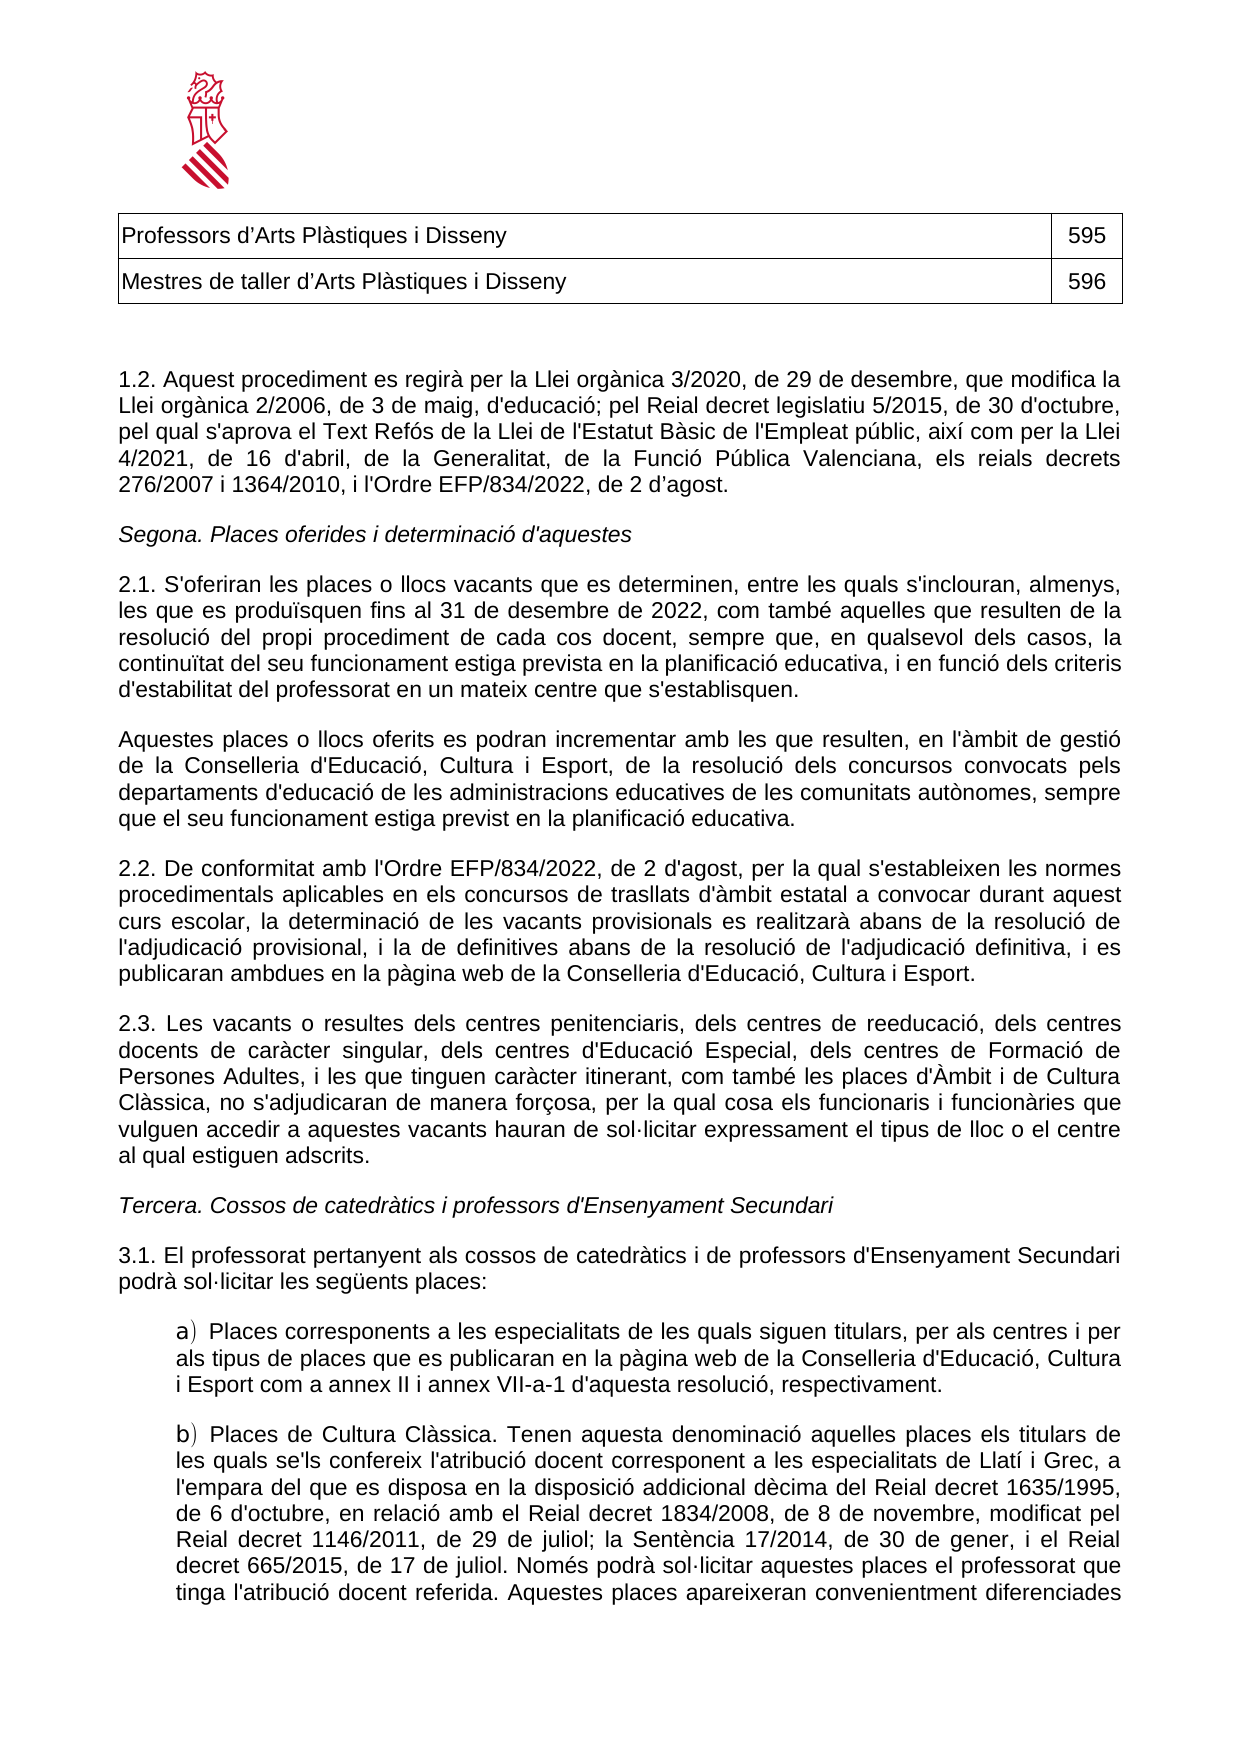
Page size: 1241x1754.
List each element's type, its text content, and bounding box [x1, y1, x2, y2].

table_cell 595 [1052, 214, 1122, 258]
text Segona. Places oferides i determinació d'aquestes [118, 521, 1122, 547]
list Places corresponents a les especialitats de les quals siguen titulars, per als centres i per als tipus de places que es publicaran en la pàgina web de la Conselleria d'Educació, Cultura i Esport com a annex II i annex VII-a-1 d'aquesta resolució, respectivament. [175, 1318, 1122, 1397]
list Places de Cultura Clàssica. Tenen aquesta denominació aquelles places els titulars de les quals se'ls confereix l'atribució docent corresponent a les especialitats de Llatí i Grec, a l'empara del que es disposa en la disposició addicional dècima del Reial decret 1635/1995, de 6 d'octubre, en relació amb el Reial decret 1834/2008, de 8 de novembre, modificat pel Reial decret 1146/2011, de 29 de juliol; la Sentència 17/2014, de 30 de gener, i el Reial decret 665/2015, de 17 de juliol. Només podrà sol·licitar aquestes places el professorat que tinga l'atribució docent referida. Aquestes places apareixeran convenientment diferenciades [175, 1421, 1122, 1605]
text Aquestes places o llocs oferits es podran incrementar amb les que resulten, en l'àmbit de gestió de la Conselleria d'Educació, Cultura i Esport, de la resolució dels concursos convocats pels departaments d'educació de les administracions educatives de les comunitats autònomes, sempre que el seu funcionament estiga previst en la planificació educativa. [118, 726, 1122, 831]
table_cell Professors d’Arts Plàstiques i Disseny [119, 214, 1051, 258]
text 2.3. Les vacants o resultes dels centres penitenciaris, dels centres de reeducació, dels centres docents de caràcter singular, dels centres d'Educació Especial, dels centres de Formació de Persones Adultes, i les que tinguen caràcter itinerant, com també les places d'Àmbit i de Cultura Clàssica, no s'adjudicaran de manera forçosa, per la qual cosa els funcionaris i funcionàries que vulguen accedir a aquestes vacants hauran de sol·licitar expressament el tipus de lloc o el centre al qual estiguen adscrits. [118, 1010, 1122, 1168]
text 2.1. S'oferiran les places o llocs vacants que es determinen, entre les quals s'inclouran, almenys, les que es produïsquen fins al 31 de desembre de 2022, com també aquelles que resulten de la resolució del propi procediment de cada cos docent, sempre que, en qualsevol dels casos, la continuïtat del seu funcionament estiga prevista en la planificació educativa, i en funció dels criteris d'estabilitat del professorat en un mateix centre que s'establisquen. [118, 571, 1122, 702]
table_cell Mestres de taller d’Arts Plàstiques i Disseny [119, 259, 1051, 303]
table_cell 596 [1052, 259, 1122, 303]
text 1.2. Aquest procediment es regirà per la Llei orgànica 3/2020, de 29 de desembre, que modifica la Llei orgànica 2/2006, de 3 de maig, d'educació; pel Reial decret legislatiu 5/2015, de 30 d'octubre, pel qual s'aprova el Text Refós de la Llei de l'Estatut Bàsic de l'Empleat públic, així com per la Llei 4/2021, de 16 d'abril, de la Generalitat, de la Funció Pública Valenciana, els reials decrets 276/2007 i 1364/2010, i l'Ordre EFP/834/2022, de 2 d’agost. [118, 366, 1122, 497]
text Tercera. Cossos de catedràtics i professors d'Ensenyament Secundari [118, 1192, 1122, 1218]
text 2.2. De conformitat amb l'Ordre EFP/834/2022, de 2 d'agost, per la qual s'estableixen les normes procedimentals aplicables en els concursos de trasllats d'àmbit estatal a convocar durant aquest curs escolar, la determinació de les vacants provisionals es realitzarà abans de la resolució de l'adjudicació provisional, i la de definitives abans de la resolució de l'adjudicació definitiva, i es publicaran ambdues en la pàgina web de la Conselleria d'Educació, Cultura i Esport. [118, 855, 1122, 987]
text 3.1. El professorat pertanyent als cossos de catedràtics i de professors d'Ensenyament Secundari podrà sol·licitar les següents places: [118, 1242, 1122, 1294]
picture [181, 70, 229, 189]
